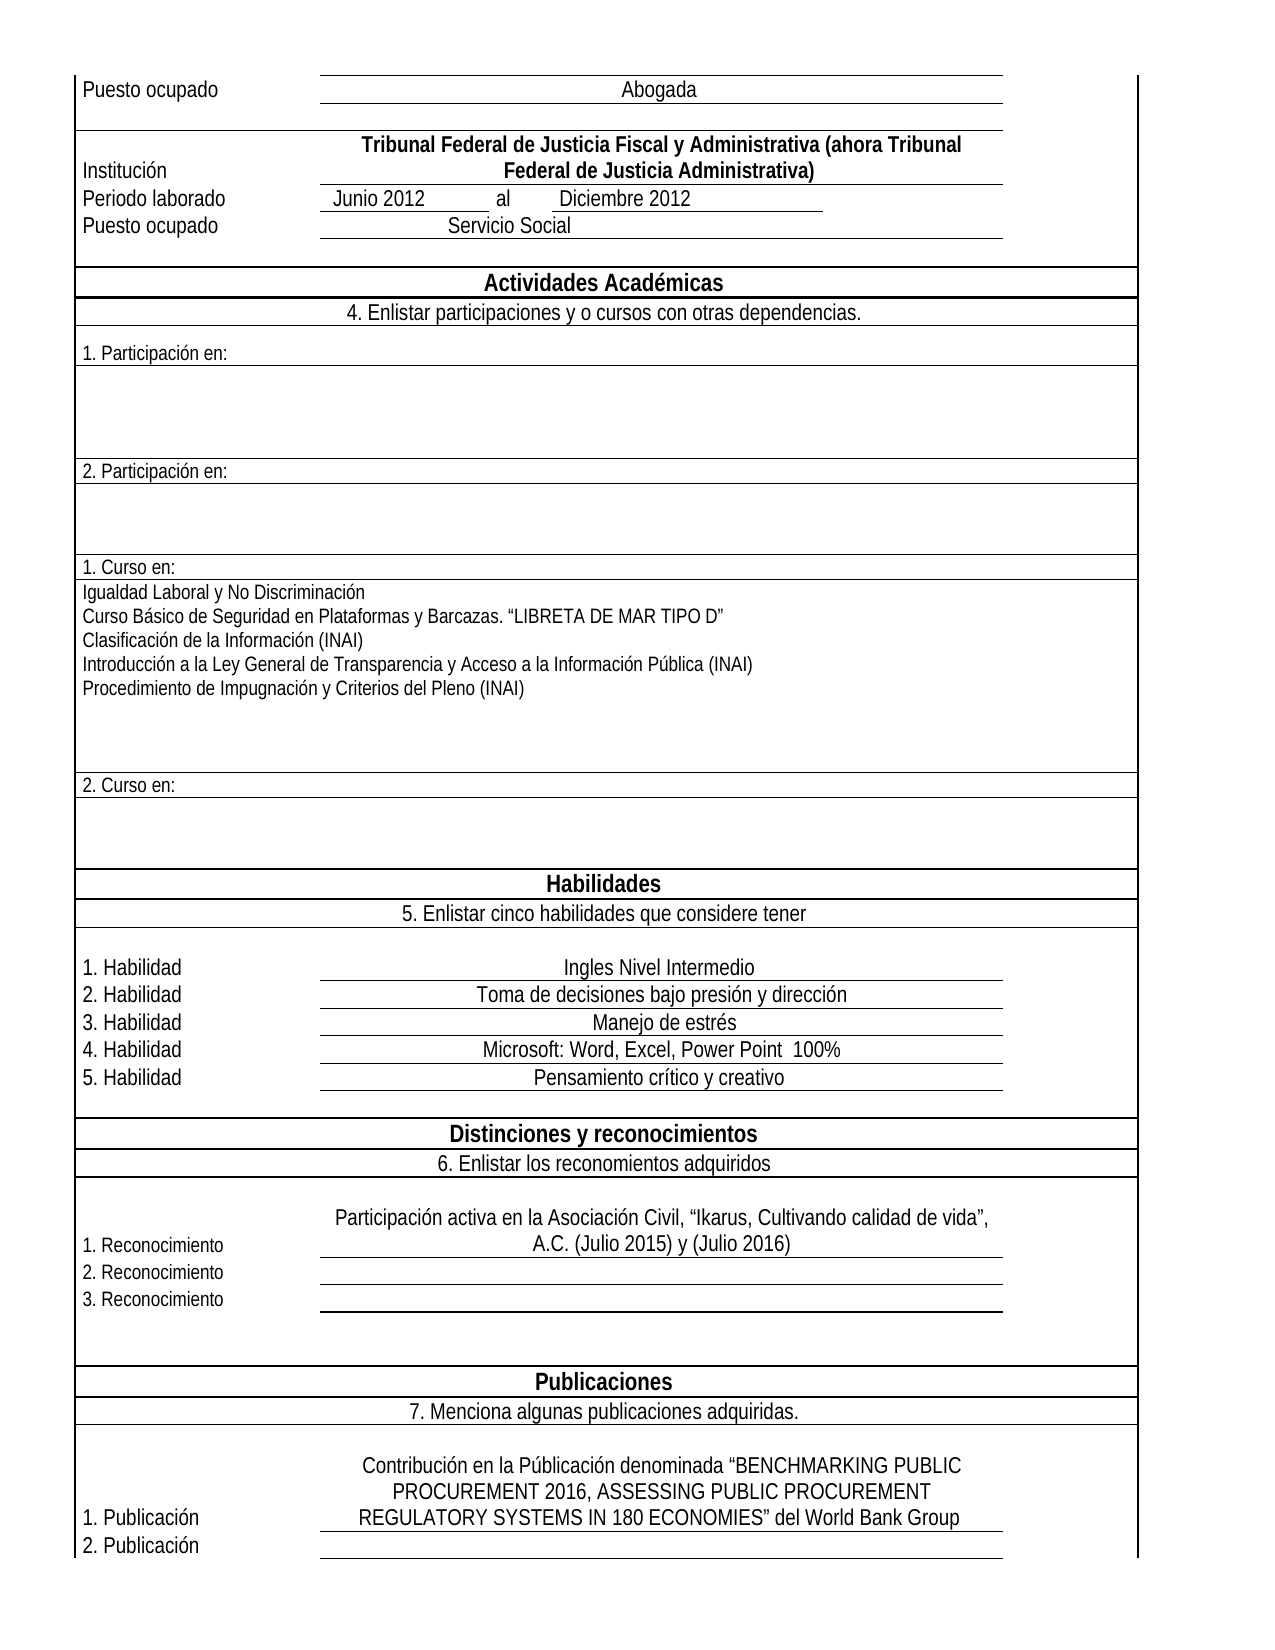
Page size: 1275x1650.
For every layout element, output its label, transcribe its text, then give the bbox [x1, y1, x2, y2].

table_cell [552, 104, 823, 130]
table_cell [1003, 211, 1137, 238]
table_cell Actividades Académicas [76, 268, 1137, 296]
table_cell [76, 484, 1137, 554]
table_cell [823, 1339, 898, 1365]
table_cell [823, 1425, 898, 1452]
table_cell [1003, 773, 1137, 797]
table_cell [320, 1532, 1003, 1558]
table_cell [1003, 130, 1137, 183]
table_cell [489, 928, 552, 954]
table_cell Habilidades [76, 870, 1137, 898]
table_cell [898, 1313, 1003, 1339]
table_cell [320, 1313, 488, 1339]
table_cell [1003, 954, 1137, 980]
table_cell [898, 1178, 1003, 1204]
table_cell [76, 1090, 320, 1117]
table_cell [320, 459, 1137, 483]
table_cell Distinciones y reconocimientos [76, 1119, 1137, 1148]
table_cell [489, 1339, 552, 1365]
table_cell [552, 1425, 823, 1452]
table_cell Pensamiento crítico y creativo [320, 1064, 1003, 1090]
table_cell 2. Publicación [76, 1531, 320, 1558]
table_cell [1003, 1284, 1137, 1311]
table_cell al [489, 185, 552, 211]
table_cell [76, 1178, 320, 1204]
table_cell 3. Habilidad [76, 1008, 320, 1035]
table_cell Periodo laborado [76, 184, 320, 211]
table_cell 3. Reconocimiento [76, 1284, 320, 1311]
table_cell [1003, 1425, 1137, 1452]
table_cell [489, 1425, 552, 1452]
table_cell [76, 1425, 320, 1452]
table_cell [552, 1313, 823, 1339]
table_cell [1003, 1008, 1137, 1035]
table_cell [320, 773, 488, 797]
table_cell 2. Reconocimiento [76, 1257, 320, 1284]
table_cell [552, 239, 823, 266]
table_cell [552, 1339, 823, 1365]
table_cell [898, 1425, 1003, 1452]
table_cell Participación activa en la Asociación Civil, “Ikarus, Cultivando calidad de vida”, A.C. (Julio 2015) y (Julio 2016) [320, 1204, 1003, 1257]
table_cell [1003, 980, 1137, 1008]
table_cell 1. Participación en: [76, 326, 320, 364]
table_cell [823, 1091, 898, 1117]
table_cell Ingles Nivel Intermedio [320, 954, 1003, 980]
table_cell Institución [76, 131, 320, 183]
table_cell [1003, 1035, 1137, 1062]
table_cell [320, 239, 488, 266]
table_cell [1003, 1531, 1137, 1558]
table_cell [898, 185, 1003, 211]
table_cell [823, 1178, 898, 1204]
table_cell [1003, 1204, 1137, 1257]
table_cell 1. Reconocimiento [76, 1204, 320, 1257]
table_cell [320, 1339, 488, 1365]
table_cell [1003, 1339, 1137, 1365]
table_cell Servicio Social [320, 211, 1003, 238]
table_cell Igualdad Laboral y No Discriminación Curso Básico de Seguridad en Plataformas y Barcazas. “LIBRETA DE MAR TIPO D” Clasificación de la Información (INAI) Introducción a la Ley General de Transparencia y Acceso a la Información Pública (INAI) Procedimiento de Impugnación y Criterios del Pleno (INAI) [76, 580, 1137, 772]
table_cell [76, 1339, 320, 1365]
table_cell [1003, 103, 1137, 130]
table_cell 2. Habilidad [76, 980, 320, 1008]
table_cell 7. Menciona algunas publicaciones adquiridas. [76, 1398, 1137, 1424]
table_cell 1. Curso en: [76, 555, 320, 579]
table_cell [320, 1425, 488, 1452]
table_cell 5. Enlistar cinco habilidades que considere tener [76, 900, 1137, 927]
table_cell [320, 1258, 1003, 1284]
table_cell Puesto ocupado [76, 211, 320, 238]
table_cell [552, 1091, 823, 1117]
table_cell 2. Participación en: [76, 459, 320, 483]
table_cell [76, 366, 1137, 458]
table_cell 4. Habilidad [76, 1035, 320, 1062]
table_cell [1003, 1178, 1137, 1204]
table_cell 5. Habilidad [76, 1063, 320, 1090]
table_cell [898, 104, 1003, 130]
table_cell [552, 1178, 823, 1204]
table_cell Junio 2012 [320, 185, 488, 211]
table_cell [898, 773, 1003, 797]
table_cell [823, 773, 898, 797]
table_cell [489, 1178, 552, 1204]
table_cell [489, 1091, 552, 1117]
table_cell [320, 104, 488, 130]
table_cell [552, 773, 823, 797]
table_cell [320, 1285, 1003, 1311]
table_cell [489, 104, 552, 130]
table_cell 1. Habilidad [76, 954, 320, 980]
table_cell Microsoft: Word, Excel, Power Point 100% [320, 1036, 1003, 1062]
table_cell [1003, 238, 1137, 266]
table_cell [898, 1091, 1003, 1117]
table_cell [1003, 1090, 1137, 1117]
table_cell [1003, 1311, 1137, 1339]
table_cell 2. Curso en: [76, 773, 320, 797]
table_cell [320, 1178, 488, 1204]
table_cell [823, 928, 898, 954]
table_cell [320, 928, 488, 954]
table_cell 1. Publicación [76, 1452, 320, 1531]
table_cell 6. Enlistar los reconomientos adquiridos [76, 1150, 1137, 1176]
table_cell [76, 1311, 320, 1339]
table_cell Toma de decisiones bajo presión y dirección [320, 981, 1003, 1008]
table_cell [320, 326, 1137, 364]
table_cell [76, 798, 1137, 867]
table_cell Diciembre 2012 [552, 185, 823, 211]
table_cell [1003, 75, 1137, 102]
table_cell [1003, 1257, 1137, 1284]
table_cell [1003, 1063, 1137, 1090]
table_cell 4. Enlistar participaciones y o cursos con otras dependencias. [76, 299, 1137, 325]
table_cell [76, 238, 320, 266]
table_cell Contribución en la Públicación denominada “BENCHMARKING PUBLIC PROCUREMENT 2016, ASSESSING PUBLIC PROCUREMENT REGULATORY SYSTEMS IN 180 ECONOMIES” del World Bank Group [320, 1452, 1003, 1531]
table_cell Puesto ocupado [76, 75, 320, 102]
table_cell [489, 773, 552, 797]
table_cell [489, 1313, 552, 1339]
table_cell [1003, 1452, 1137, 1531]
table_cell Manejo de estrés [320, 1009, 1003, 1035]
table_cell [320, 1091, 488, 1117]
table_cell Tribunal Federal de Justicia Fiscal y Administrativa (ahora Tribunal Federal de Justicia Administrativa) [320, 131, 1003, 183]
table_cell [320, 555, 1137, 579]
table_cell [823, 1313, 898, 1339]
table_cell [489, 239, 552, 266]
table_cell Abogada [320, 76, 1003, 102]
table_cell [552, 928, 823, 954]
table_cell [898, 928, 1003, 954]
table_cell [898, 239, 1003, 266]
table_cell [823, 185, 898, 211]
table_cell [823, 104, 898, 130]
table_cell [1003, 928, 1137, 954]
table_cell [823, 239, 898, 266]
table_cell [898, 1339, 1003, 1365]
table_cell Publicaciones [76, 1367, 1137, 1396]
table_cell [76, 928, 320, 954]
table_cell [1003, 184, 1137, 211]
table_cell [76, 103, 320, 130]
